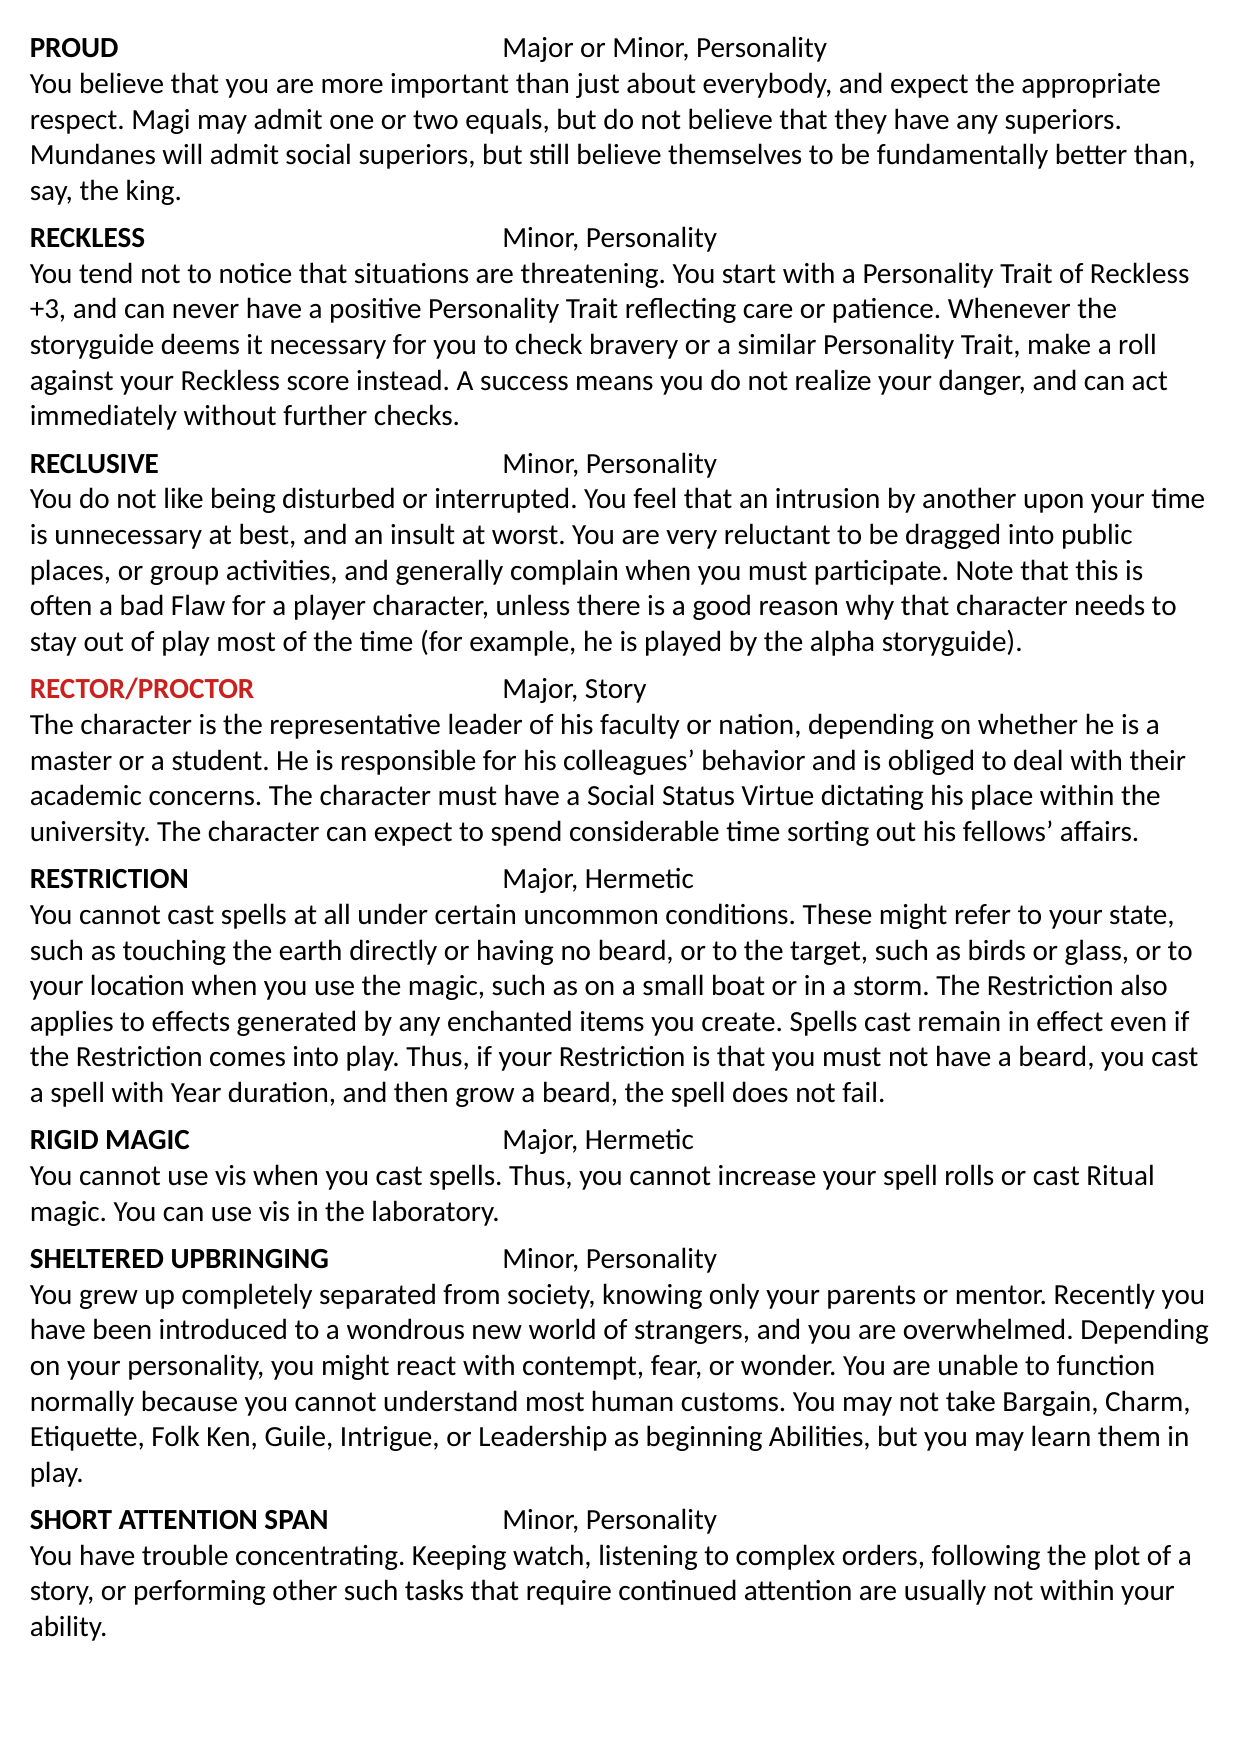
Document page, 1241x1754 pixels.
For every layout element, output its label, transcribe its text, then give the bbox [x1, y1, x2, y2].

text RESTRICTION Major, Hermetic You cannot cast spells at all under certain uncommon conditions. These might refer to your state, such as touching the earth directly or having no beard, or to the target, such as birds or glass, or to your location when you use the magic, such as on a small boat or in a storm. The Restriction also applies to effects generated by any enchanted items you create. Spells cast remain in effect even if the Restriction comes into play. Thus, if your Restriction is that you must not have a beard, you cast a spell with Year duration, and then grow a beard, the spell does not fail. [29, 860, 1211, 1110]
text RECKLESS Minor, Personality You tend not to notice that situations are threatening. You start with a Personality Trait of Reckless +3, and can never have a positive Personality Trait reflecting care or patience. Whenever the storyguide deems it necessary for you to check bravery or a similar Personality Trait, make a roll against your Reckless score instead. A success means you do not realize your danger, and can act immediately without further checks. [29, 219, 1211, 433]
text SHORT ATTENTION SPAN Minor, Personality You have trouble concentrating. Keeping watch, listening to complex orders, following the plot of a story, or performing other such tasks that require continued attention are usually not within your ability. [29, 1501, 1211, 1644]
text PROUD Major or Minor, Personality You believe that you are more important than just about everybody, and expect the appropriate respect. Magi may admit one or two equals, but do not believe that they have any superiors. Mundanes will admit social superiors, but still believe themselves to be fundamentally better than, say, the king. [29, 29, 1211, 208]
text RECLUSIVE Minor, Personality You do not like being disturbed or interrupted. You feel that an intrusion by another upon your time is unnecessary at best, and an insult at worst. You are very reluctant to be dragged into public places, or group activities, and generally complain when you must participate. Note that this is often a bad Flaw for a player character, unless there is a good reason why that character needs to stay out of play most of the time (for example, he is played by the alpha storyguide). [29, 445, 1211, 659]
text SHELTERED UPBRINGING Minor, Personality You grew up completely separated from society, knowing only your parents or mentor. Recently you have been introduced to a wondrous new world of strangers, and you are overwhelmed. Depending on your personality, you might react with contempt, fear, or wonder. You are unable to function normally because you cannot understand most human customs. You may not take Bargain, Charm, Etiquette, Folk Ken, Guile, Intrigue, or Leadership as beginning Abilities, but you may learn them in play. [29, 1240, 1211, 1489]
text RIGID MAGIC Major, Hermetic You cannot use vis when you cast spells. Thus, you cannot increase your spell rolls or cast Ritual magic. You can use vis in the laboratory. [29, 1121, 1211, 1228]
text RECTOR/PROCTOR Major, Story The character is the representative leader of his faculty or nation, depending on whether he is a master or a student. He is responsible for his colleagues’ behavior and is obliged to deal with their academic concerns. The character must have a Social Status Virtue dictating his place within the university. The character can expect to spend considerable time sorting out his fellows’ affairs. [29, 670, 1211, 848]
